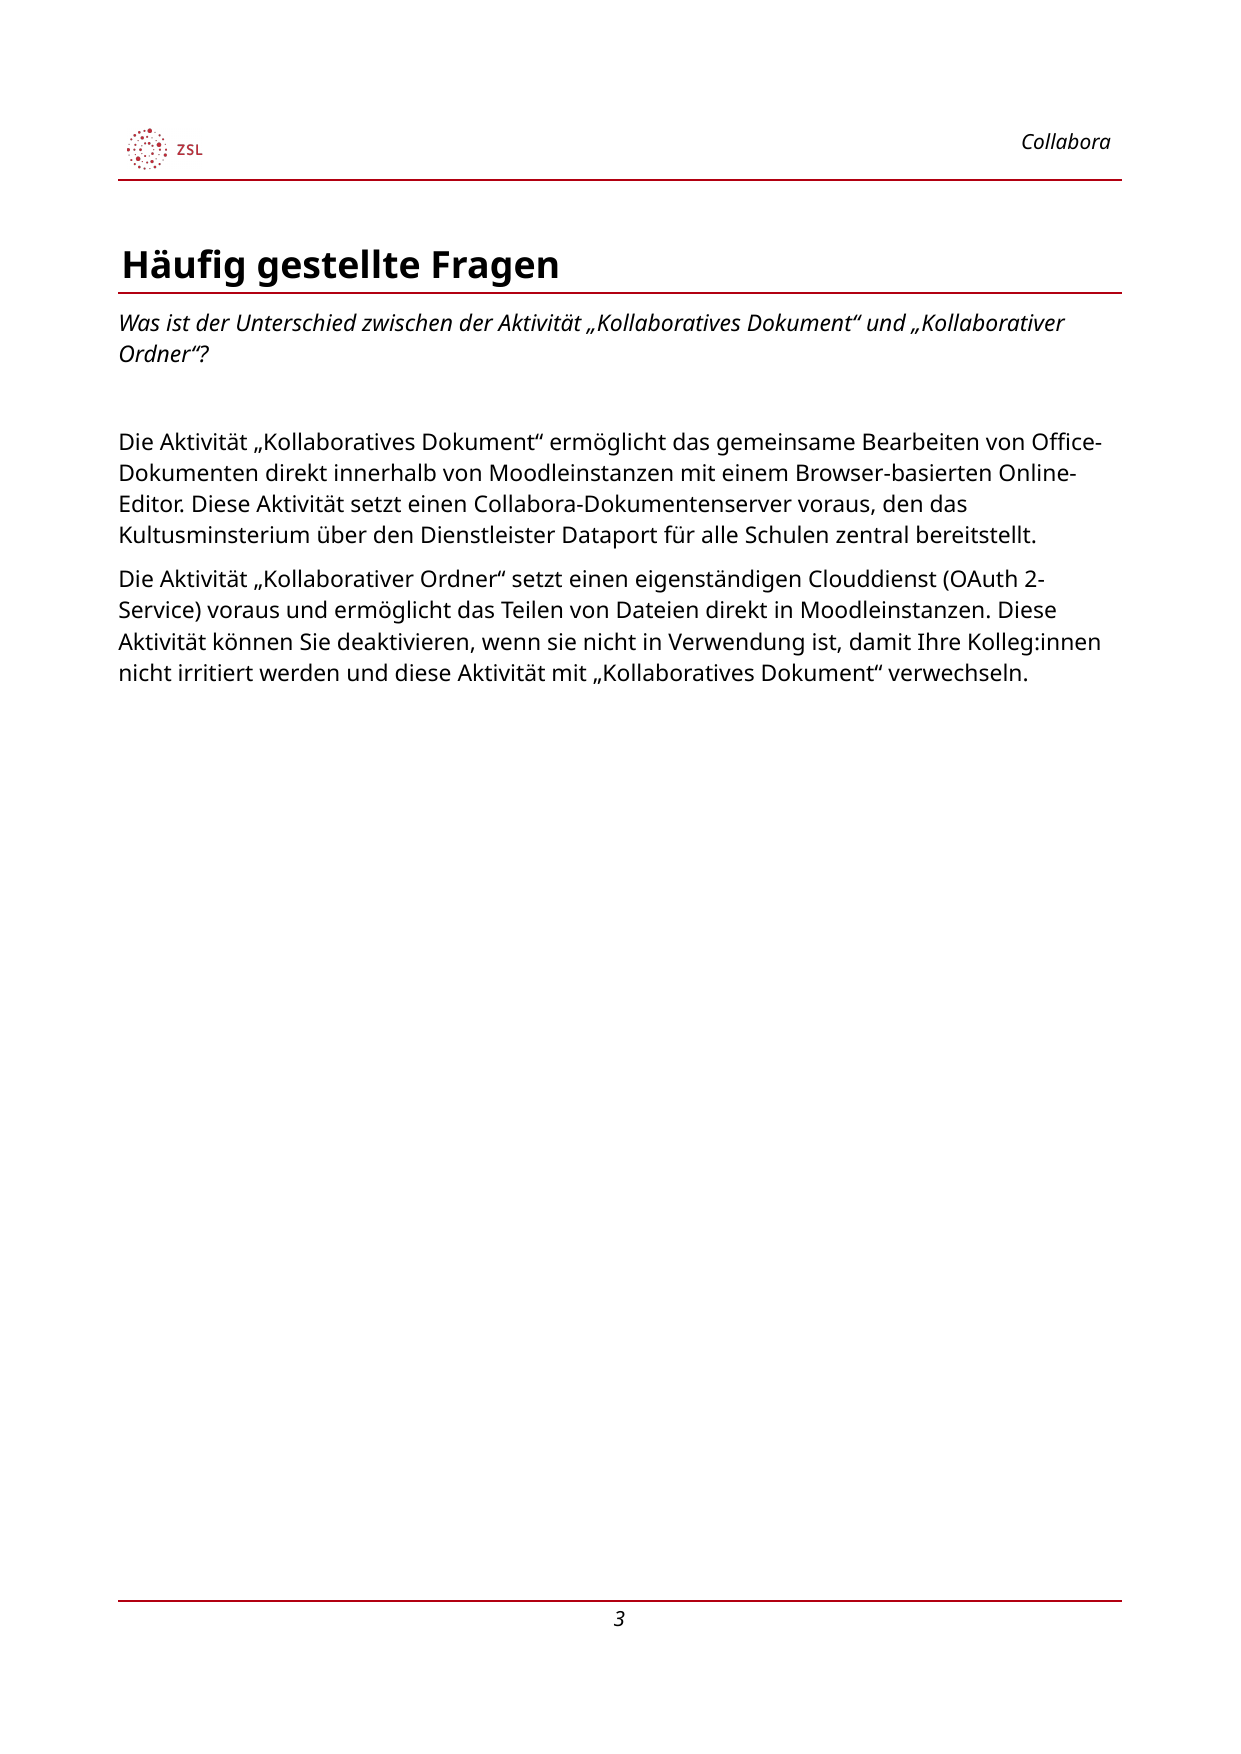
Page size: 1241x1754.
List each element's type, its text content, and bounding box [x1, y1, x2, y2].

subtitle Häufig gestellte Fragen [118, 235, 1122, 292]
text Die Aktivität „Kollaboratives Dokument“ ermöglicht das gemeinsame Bearbeiten von Office-Dokumenten direkt innerhalb von Moodleinstanzen mit einem Browser-basierten Online-Editor. Diese Aktivität setzt einen Collabora-Dokumentenserver voraus, den das Kultusminsterium über den Dienstleister Dataport für alle Schulen zentral bereitstellt. [118, 425, 1122, 550]
text Die Aktivität „Kollaborativer Ordner“ setzt einen eigenständigen Clouddienst (OAuth 2-Service) voraus und ermöglicht das Teilen von Dateien direkt in Moodleinstanzen. Diese Aktivität können Sie deaktivieren, wenn sie nicht in Verwendung ist, damit Ihre Kolleg:innen nicht irritiert werden und diese Aktivität mit „Kollaboratives Dokument“ verwechseln. [118, 563, 1122, 688]
picture [127, 128, 203, 170]
text Was ist der Unterschied zwischen der Aktivität „Kollaboratives Dokument“ und „Kollaborativer Ordner“? [118, 307, 1122, 369]
